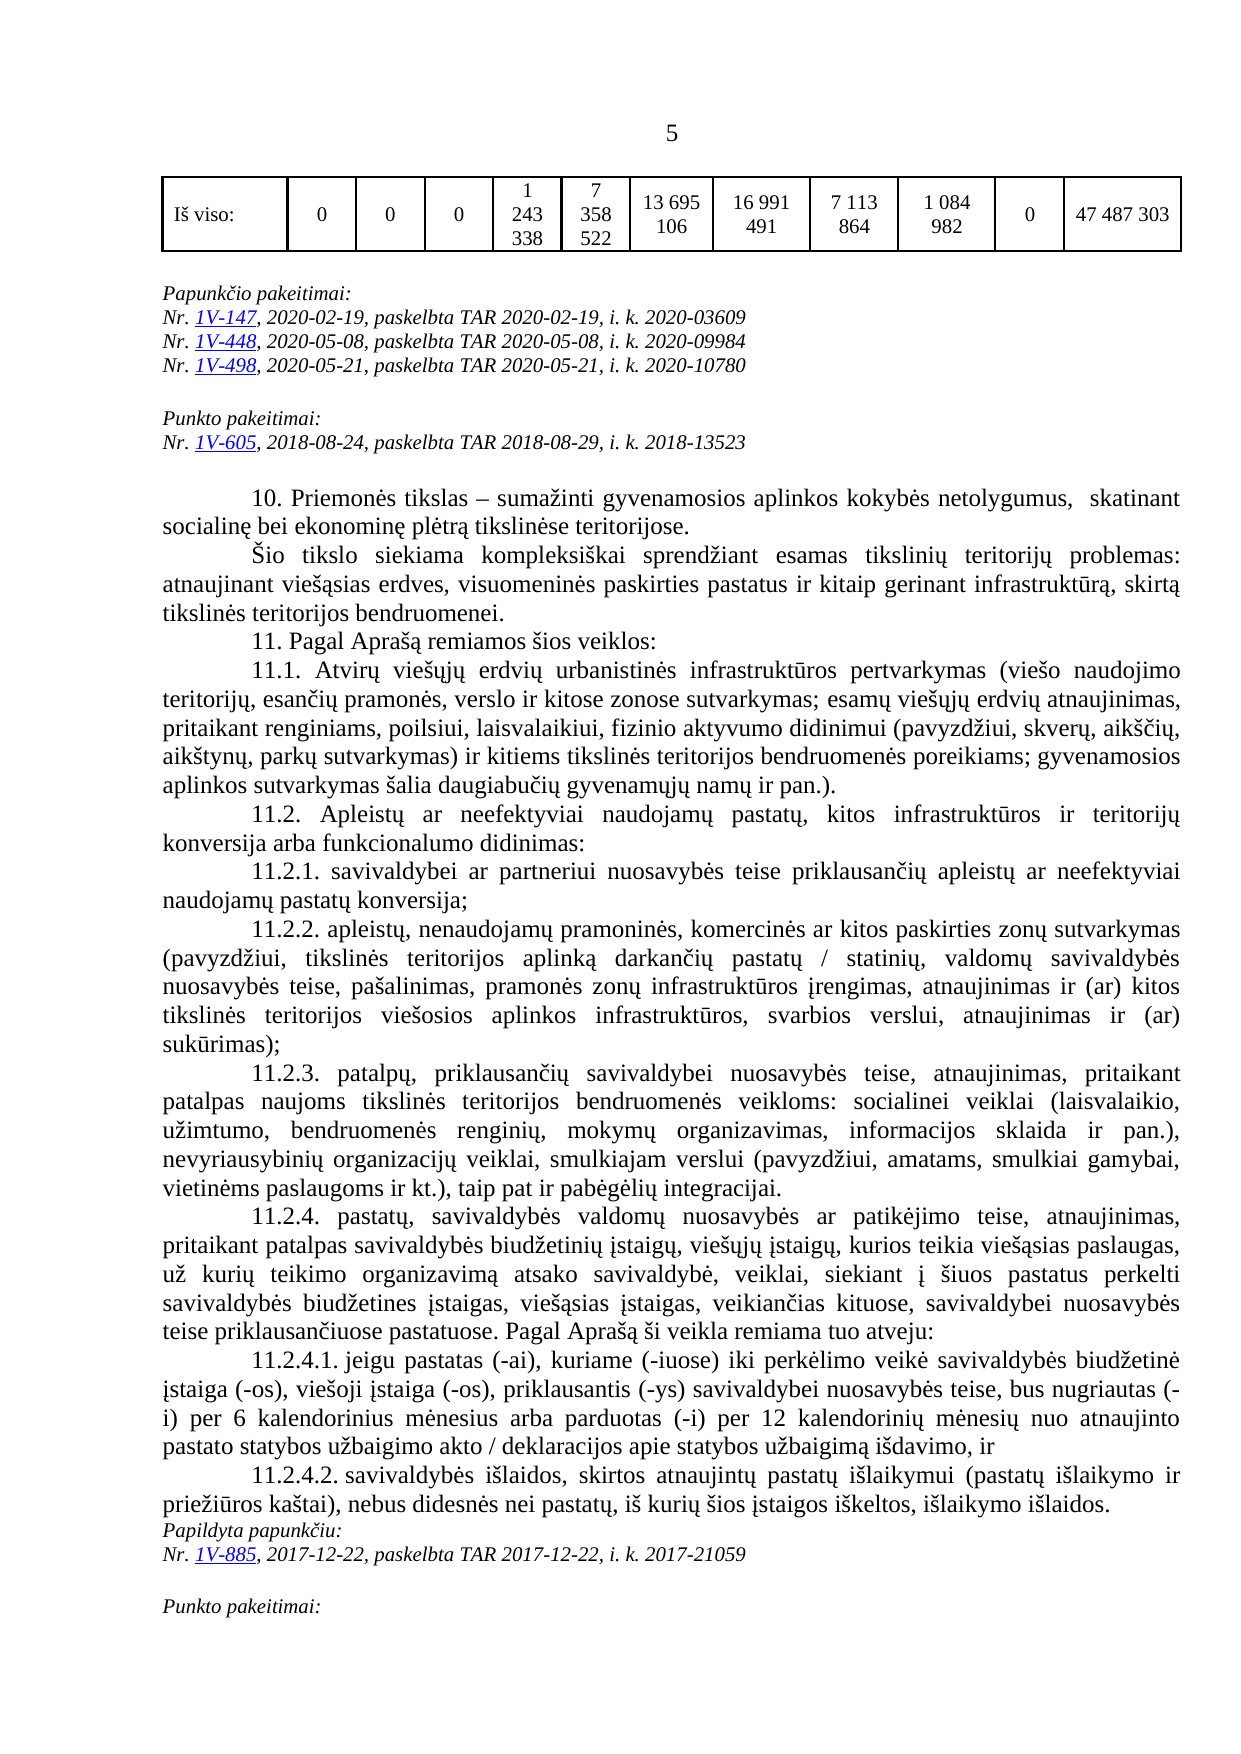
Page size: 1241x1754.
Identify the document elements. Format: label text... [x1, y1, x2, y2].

table_cell 0 [996, 178, 1063, 250]
table_cell 13 695 106 [631, 178, 712, 250]
text Nr. 1V-605, 2018-08-24, paskelbta TAR 2018-08-29, i. k. 2018-13523 [162, 430, 1181, 454]
text Nr. 1V-147, 2020-02-19, paskelbta TAR 2020-02-19, i. k. 2020-03609 [162, 305, 1181, 329]
text 11.2.4.1. jeigu pastatas (-ai), kuriame (-iuose) iki perkėlimo veikė savivaldybės biudžetinė įstaiga (-os), viešoji įstaiga (-os), priklausantis (-ys) savivaldybei nuosavybės teise, bus nugriautas (-i) per 6 kalendorinius mėnesius arba parduotas (-i) per 12 kalendorinių mėnesių nuo atnaujinto pastato statybos užbaigimo akto / deklaracijos apie statybos užbaigimą išdavimo, ir [162, 1345, 1181, 1460]
text 11.2.4. pastatų, savivaldybės valdomų nuosavybės ar patikėjimo teise, atnaujinimas, pritaikant patalpas savivaldybės biudžetinių įstaigų, viešųjų įstaigų, kurios teikia viešąsias paslaugas, už kurių teikimo organizavimą atsako savivaldybė, veiklai, siekiant į šiuos pastatus perkelti savivaldybės biudžetines įstaigas, viešąsias įstaigas, veikiančias kituose, savivaldybei nuosavybės teise priklausančiuose pastatuose. Pagal Aprašą ši veikla remiama tuo atveju: [162, 1201, 1181, 1345]
text 11.2.1. savivaldybei ar partneriui nuosavybės teise priklausančių apleistų ar neefektyviai naudojamų pastatų konversija; [162, 856, 1181, 914]
text 11.2.2. apleistų, nenaudojamų pramoninės, komercinės ar kitos paskirties zonų sutvarkymas (pavyzdžiui, tikslinės teritorijos aplinką darkančių pastatų / statinių, valdomų savivaldybės nuosavybės teise, pašalinimas, pramonės zonų infrastruktūros įrengimas, atnaujinimas ir (ar) kitos tikslinės teritorijos viešosios aplinkos infrastruktūros, svarbios verslui, atnaujinimas ir (ar) sukūrimas); [162, 914, 1181, 1058]
text Papunkčio pakeitimai: [162, 281, 1181, 305]
table_cell 16 991 491 [714, 178, 809, 250]
text Punkto pakeitimai: [162, 1594, 1181, 1618]
text Papildyta papunkčiu: [162, 1518, 1181, 1542]
text Punkto pakeitimai: [162, 406, 1181, 430]
text Šio tikslo siekiama kompleksiškai sprendžiant esamas tikslinių teritorijų problemas: atnaujinant viešąsias erdves, visuomeninės paskirties pastatus ir kitaip gerinant infrastruktūrą, skirtą tikslinės teritorijos bendruomenei. [162, 540, 1181, 626]
text 10. Priemonės tikslas – sumažinti gyvenamosios aplinkos kokybės netolygumus, skatinant socialinę bei ekonominę plėtrą tikslinėse teritorijose. [162, 483, 1181, 540]
text Nr. 1V-885, 2017-12-22, paskelbta TAR 2017-12-22, i. k. 2017-21059 [162, 1542, 1181, 1566]
table_cell 0 [357, 178, 424, 250]
table_cell 7 358 522 [563, 178, 629, 250]
text 11. Pagal Aprašą remiamos šios veiklos: [162, 626, 1181, 655]
text Nr. 1V-498, 2020-05-21, paskelbta TAR 2020-05-21, i. k. 2020-10780 [162, 353, 1181, 377]
table_cell 7 113 864 [811, 178, 897, 250]
table_cell 0 [426, 178, 492, 250]
table_cell 47 487 303 [1065, 178, 1180, 250]
text 11.1. Atvirų viešųjų erdvių urbanistinės infrastruktūros pertvarkymas (viešo naudojimo teritorijų, esančių pramonės, verslo ir kitose zonose sutvarkymas; esamų viešųjų erdvių atnaujinimas, pritaikant renginiams, poilsiui, laisvalaikiui, fizinio aktyvumo didinimui (pavyzdžiui, skverų, aikščių, aikštynų, parkų sutvarkymas) ir kitiems tikslinės teritorijos bendruomenės poreikiams; gyvenamosios aplinkos sutvarkymas šalia daugiabučių gyvenamųjų namų ir pan.). [162, 655, 1181, 799]
text 11.2. Apleistų ar neefektyviai naudojamų pastatų, kitos infrastruktūros ir teritorijų konversija arba funkcionalumo didinimas: [162, 799, 1181, 856]
table_cell 1 084 982 [899, 178, 994, 250]
table_cell 0 [289, 178, 355, 250]
table_cell Iš viso: [164, 178, 286, 250]
text 11.2.4.2. savivaldybės išlaidos, skirtos atnaujintų pastatų išlaikymui (pastatų išlaikymo ir priežiūros kaštai), nebus didesnės nei pastatų, iš kurių šios įstaigos iškeltos, išlaikymo išlaidos. [162, 1460, 1181, 1518]
text Nr. 1V-448, 2020-05-08, paskelbta TAR 2020-05-08, i. k. 2020-09984 [162, 329, 1181, 353]
text 11.2.3. patalpų, priklausančių savivaldybei nuosavybės teise, atnaujinimas, pritaikant patalpas naujoms tikslinės teritorijos bendruomenės veikloms: socialinei veiklai (laisvalaikio, užimtumo, bendruomenės renginių, mokymų organizavimas, informacijos sklaida ir pan.), nevyriausybinių organizacijų veiklai, smulkiajam verslui (pavyzdžiui, amatams, smulkiai gamybai, vietinėms paslaugoms ir kt.), taip pat ir pabėgėlių integracijai. [162, 1058, 1181, 1201]
table_cell 1 243 338 [494, 178, 560, 250]
